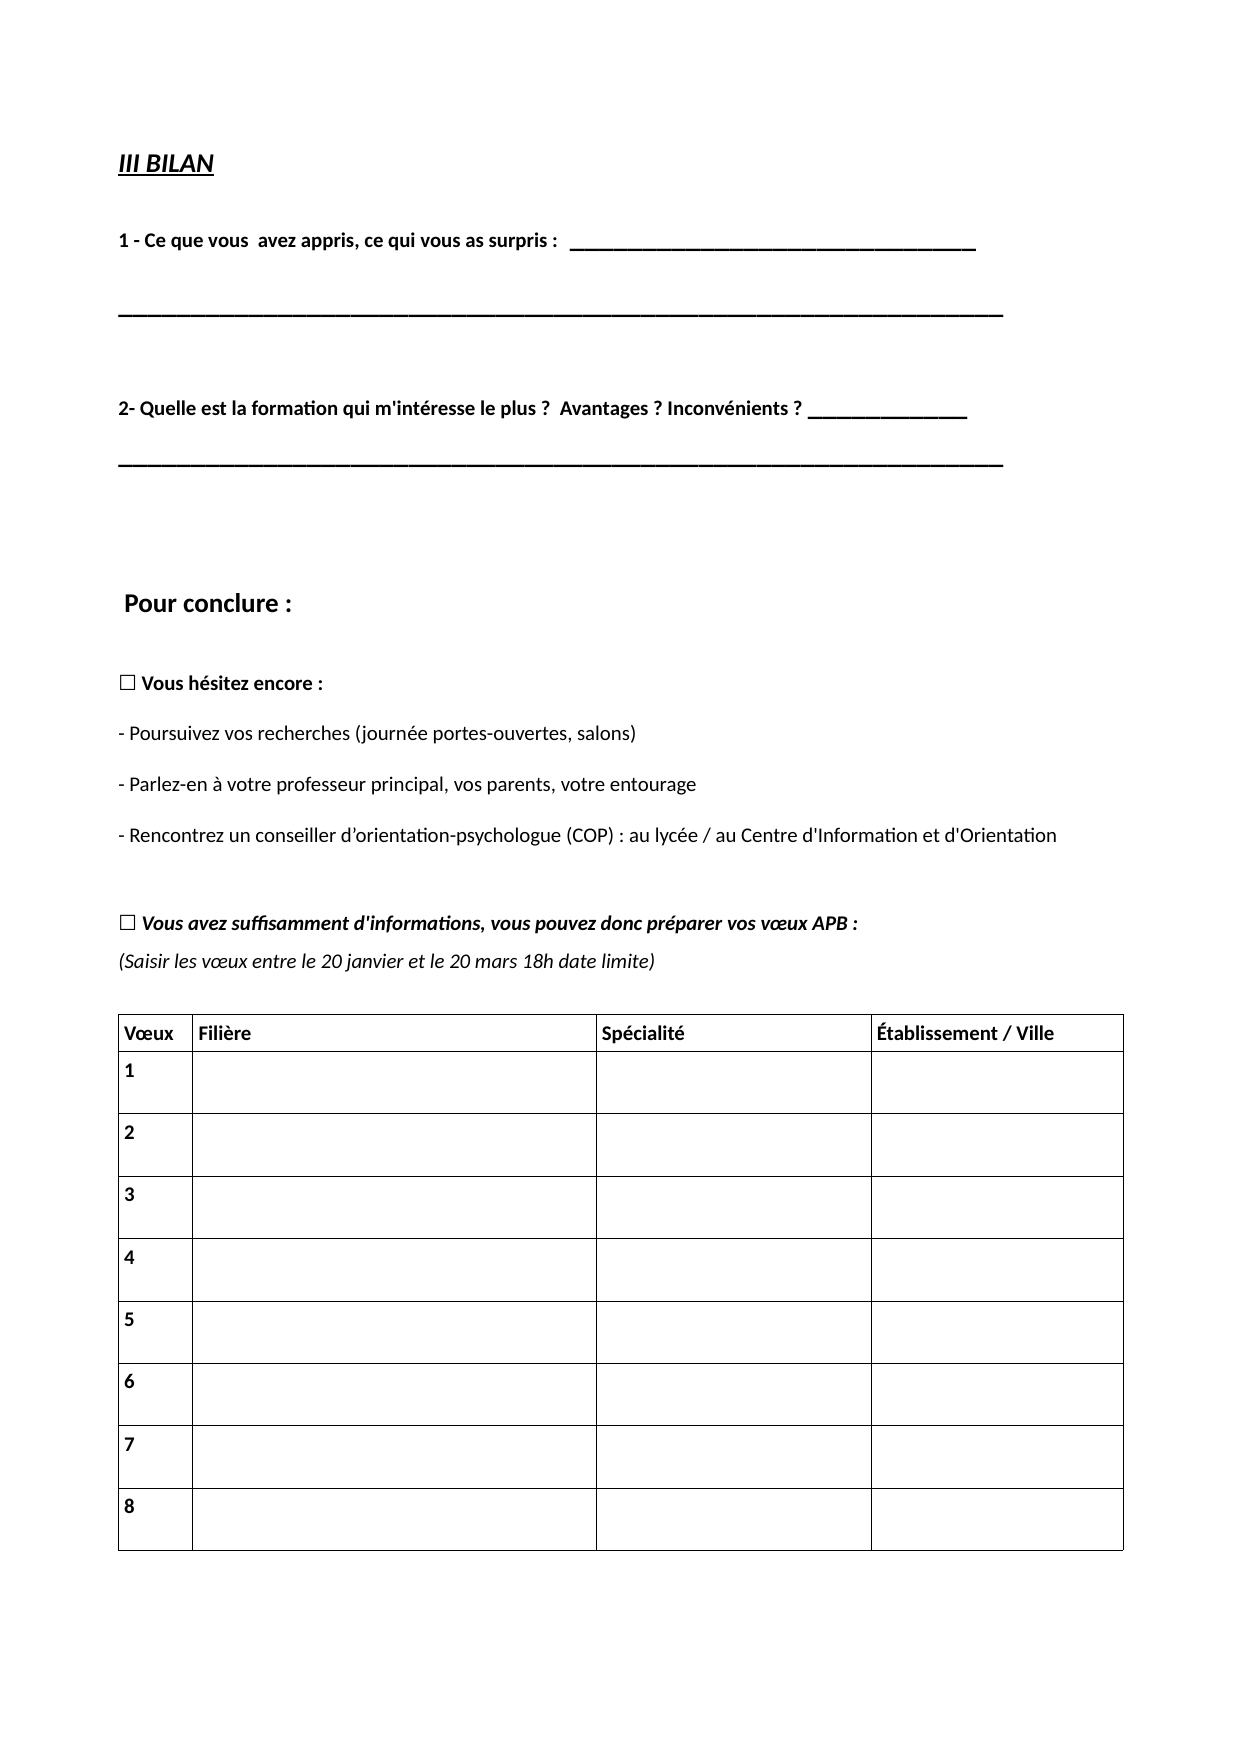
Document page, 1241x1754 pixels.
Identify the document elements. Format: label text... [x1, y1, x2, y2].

table_cell [193, 1177, 596, 1238]
table_cell 7 [119, 1426, 192, 1488]
table_cell [597, 1489, 871, 1550]
table_cell [872, 1302, 1123, 1363]
table_header Vœux [119, 1015, 192, 1051]
text (Saisir les vœux entre le 20 janvier et le 20 mars 18h date limite) [118, 948, 1122, 974]
text ☐ Vous hésitez encore : [118, 670, 1122, 695]
table_cell [872, 1426, 1123, 1488]
table_cell [193, 1426, 596, 1488]
table_cell 6 [119, 1364, 192, 1425]
table_cell [597, 1177, 871, 1238]
table_cell 5 [119, 1302, 192, 1363]
table_cell [193, 1302, 596, 1363]
table_cell [872, 1364, 1123, 1425]
text III BILAN [118, 146, 1122, 179]
table_header Filière [193, 1015, 596, 1051]
text - Parlez-en à votre professeur principal, vos parents, votre entourage [118, 771, 1122, 797]
table_cell [872, 1052, 1123, 1113]
table_cell 4 [119, 1239, 192, 1301]
text - Poursuivez vos recherches (journée portes-ouvertes, salons) [118, 721, 1122, 746]
table_cell [193, 1364, 596, 1425]
table_cell 2 [119, 1114, 192, 1176]
text 1 - Ce que vous avez appris, ce qui vous as surpris : ____________________________ [118, 219, 1122, 255]
table_header Établissement / Ville [872, 1015, 1123, 1051]
table_cell [597, 1364, 871, 1425]
table_cell [193, 1052, 596, 1113]
text 2- Quelle est la formation qui m'intéresse le plus ? Avantages ? Inconvénients ? ___________ [118, 387, 1122, 422]
table_cell 1 [119, 1052, 192, 1113]
table_cell 3 [119, 1177, 192, 1238]
table_cell [872, 1114, 1123, 1176]
table_cell [872, 1239, 1123, 1301]
table_cell [872, 1177, 1123, 1238]
table_cell [193, 1489, 596, 1550]
table_cell [193, 1114, 596, 1176]
text _____________________________________________________________ [118, 285, 1122, 321]
table_cell [597, 1239, 871, 1301]
text Pour conclure : [118, 586, 1122, 619]
table_cell 8 [119, 1489, 192, 1550]
table_cell [597, 1052, 871, 1113]
table_cell [872, 1489, 1123, 1550]
table_cell [597, 1114, 871, 1176]
table_cell [597, 1426, 871, 1488]
text ☐ Vous avez suffisamment d'informations, vous pouvez donc préparer vos vœux APB : [118, 910, 1122, 936]
table_cell [597, 1302, 871, 1363]
text _____________________________________________________________ [118, 435, 1122, 470]
table_cell [193, 1239, 596, 1301]
table_header Spécialité [597, 1015, 871, 1051]
text - Rencontrez un conseiller d’orientation-psychologue (COP) : au lycée / au Centre d'Information et d'Orientation [118, 822, 1122, 847]
